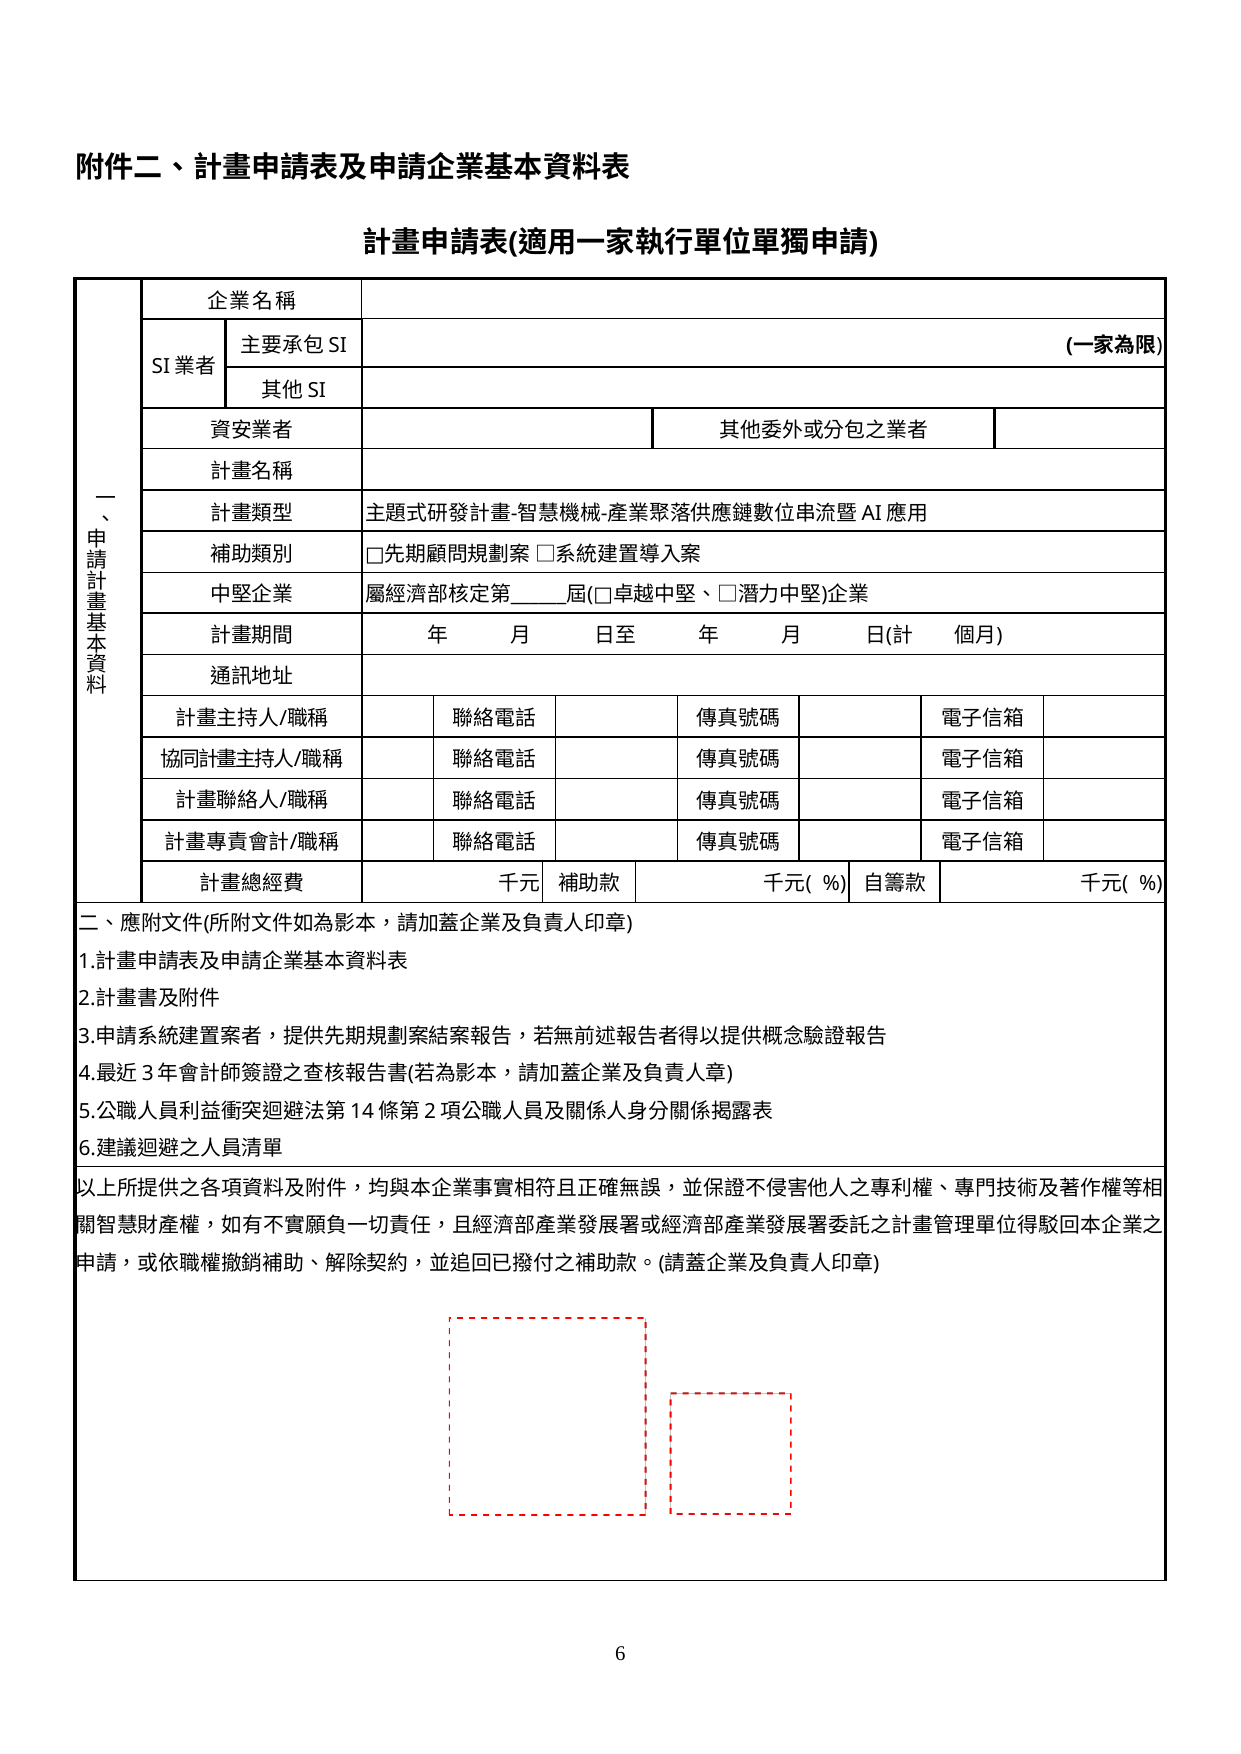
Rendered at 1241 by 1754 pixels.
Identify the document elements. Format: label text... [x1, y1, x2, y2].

table_cell [800, 779, 920, 819]
table_cell [363, 696, 433, 736]
table_cell 計畫主持人/職稱 [143, 696, 361, 736]
table_cell 電子信箱 [922, 779, 1043, 819]
text 計畫申請表(適用一家執行單位單獨申請) [75, 202, 1165, 277]
table_cell □先期顧問規劃案 □系統建置導入案 [363, 532, 1164, 572]
table_cell 自籌款 [850, 862, 939, 902]
table_cell 二、應附文件(所附文件如為影本，請加蓋企業及負責人印章) 1.計畫申請表及申請企業基本資料表 2.計畫書及附件 3.申請系統建置案者，提供先期規劃案結案報告，若無前述報告者得以提供概念驗證報告 4.最近3年會計師簽證之查核報告書(若為影本，請加蓋企業及負責人章) 5.公職人員利益衝突迴避法第14條第2項公職人員及關係人身分關係揭露表 6.建議迴避之人員清單 [77, 903, 1164, 1166]
table_cell 主要承包SI [227, 320, 361, 366]
table_cell 以上所提供之各項資料及附件，均與本企業事實相符且正確無誤，並保證不侵害他人之專利權、專門技術及著作權等相關智慧財產權，如有不實願負一切責任，且經濟部產業發展署或經濟部產業發展署委託之計畫管理單位得駁回本企業之申請，或依職權撤銷補助、解除契約，並追回已撥付之補助款。(請蓋企業及負責人印章) [77, 1167, 1164, 1580]
table_cell 計畫總經費 [143, 862, 361, 902]
table_cell [800, 738, 920, 777]
table_cell 聯絡電話 [434, 696, 555, 736]
table_cell [1044, 738, 1164, 777]
table_header 企業名稱 [143, 280, 361, 318]
table_cell [363, 738, 433, 777]
table_cell 聯絡電話 [434, 821, 555, 860]
table_header 一、申請計畫基本資料 [77, 280, 140, 902]
table_cell 其他委外或分包之業者 [654, 409, 993, 448]
table_cell [1044, 821, 1164, 860]
table_cell 屬經濟部核定第______屆(□卓越中堅、□潛力中堅)企業 [363, 573, 1164, 612]
table_cell [363, 409, 651, 448]
subtitle 、計畫申請表及申請企業基本資料表 [75, 127, 1165, 202]
table_cell [363, 449, 1164, 489]
table_cell 千元 [363, 862, 542, 902]
table_cell [363, 368, 1164, 407]
table_cell 計畫專責會計/職稱 [143, 821, 361, 860]
table_cell [363, 821, 433, 860]
table_cell [363, 779, 433, 819]
table_cell 千元( %) [941, 862, 1164, 902]
table_cell 傳真號碼 [678, 821, 798, 860]
table_cell 計畫類型 [143, 491, 361, 530]
table_cell 補助款 [543, 862, 635, 902]
table_cell [556, 779, 677, 819]
table_cell 補助類別 [143, 532, 361, 572]
table_cell [1044, 779, 1164, 819]
table_cell 協同計畫主持人/職稱 [143, 738, 361, 777]
table_cell 聯絡電話 [434, 738, 555, 777]
table_cell 傳真號碼 [678, 738, 798, 777]
table_cell 聯絡電話 [434, 779, 555, 819]
table_cell 通訊地址 [143, 655, 361, 695]
table_cell 傳真號碼 [678, 779, 798, 819]
table_cell 其他SI [227, 368, 361, 407]
table_cell (一家為限) [363, 319, 1164, 366]
table_cell [556, 738, 677, 777]
table_cell 電子信箱 [922, 821, 1043, 860]
table_cell [363, 655, 1164, 695]
table_cell 計畫聯絡人/職稱 [143, 779, 361, 819]
table_cell 計畫名稱 [143, 449, 361, 489]
table_cell 電子信箱 [922, 738, 1043, 777]
table_cell 資安業者 [143, 409, 361, 448]
table_cell 主題式研發計畫-智慧機械-產業聚落供應鏈數位串流暨AI應用 [363, 491, 1164, 530]
table_cell SI業者 [143, 320, 224, 407]
table_cell 傳真號碼 [678, 696, 798, 736]
table_cell 計畫期間 [143, 614, 361, 653]
table_cell 年 月 日至 年 月 日(計 個月) [363, 614, 1164, 653]
picture [448, 1317, 792, 1516]
table_cell [1044, 696, 1164, 736]
table_cell 電子信箱 [922, 696, 1043, 736]
table_cell [556, 696, 677, 736]
table_cell [800, 821, 920, 860]
table_header [362, 280, 1164, 318]
table_cell 中堅企業 [143, 573, 361, 612]
table_cell [996, 409, 1164, 448]
table_cell [556, 821, 677, 860]
table_cell [800, 696, 920, 736]
table_cell 千元( %) [636, 862, 848, 902]
